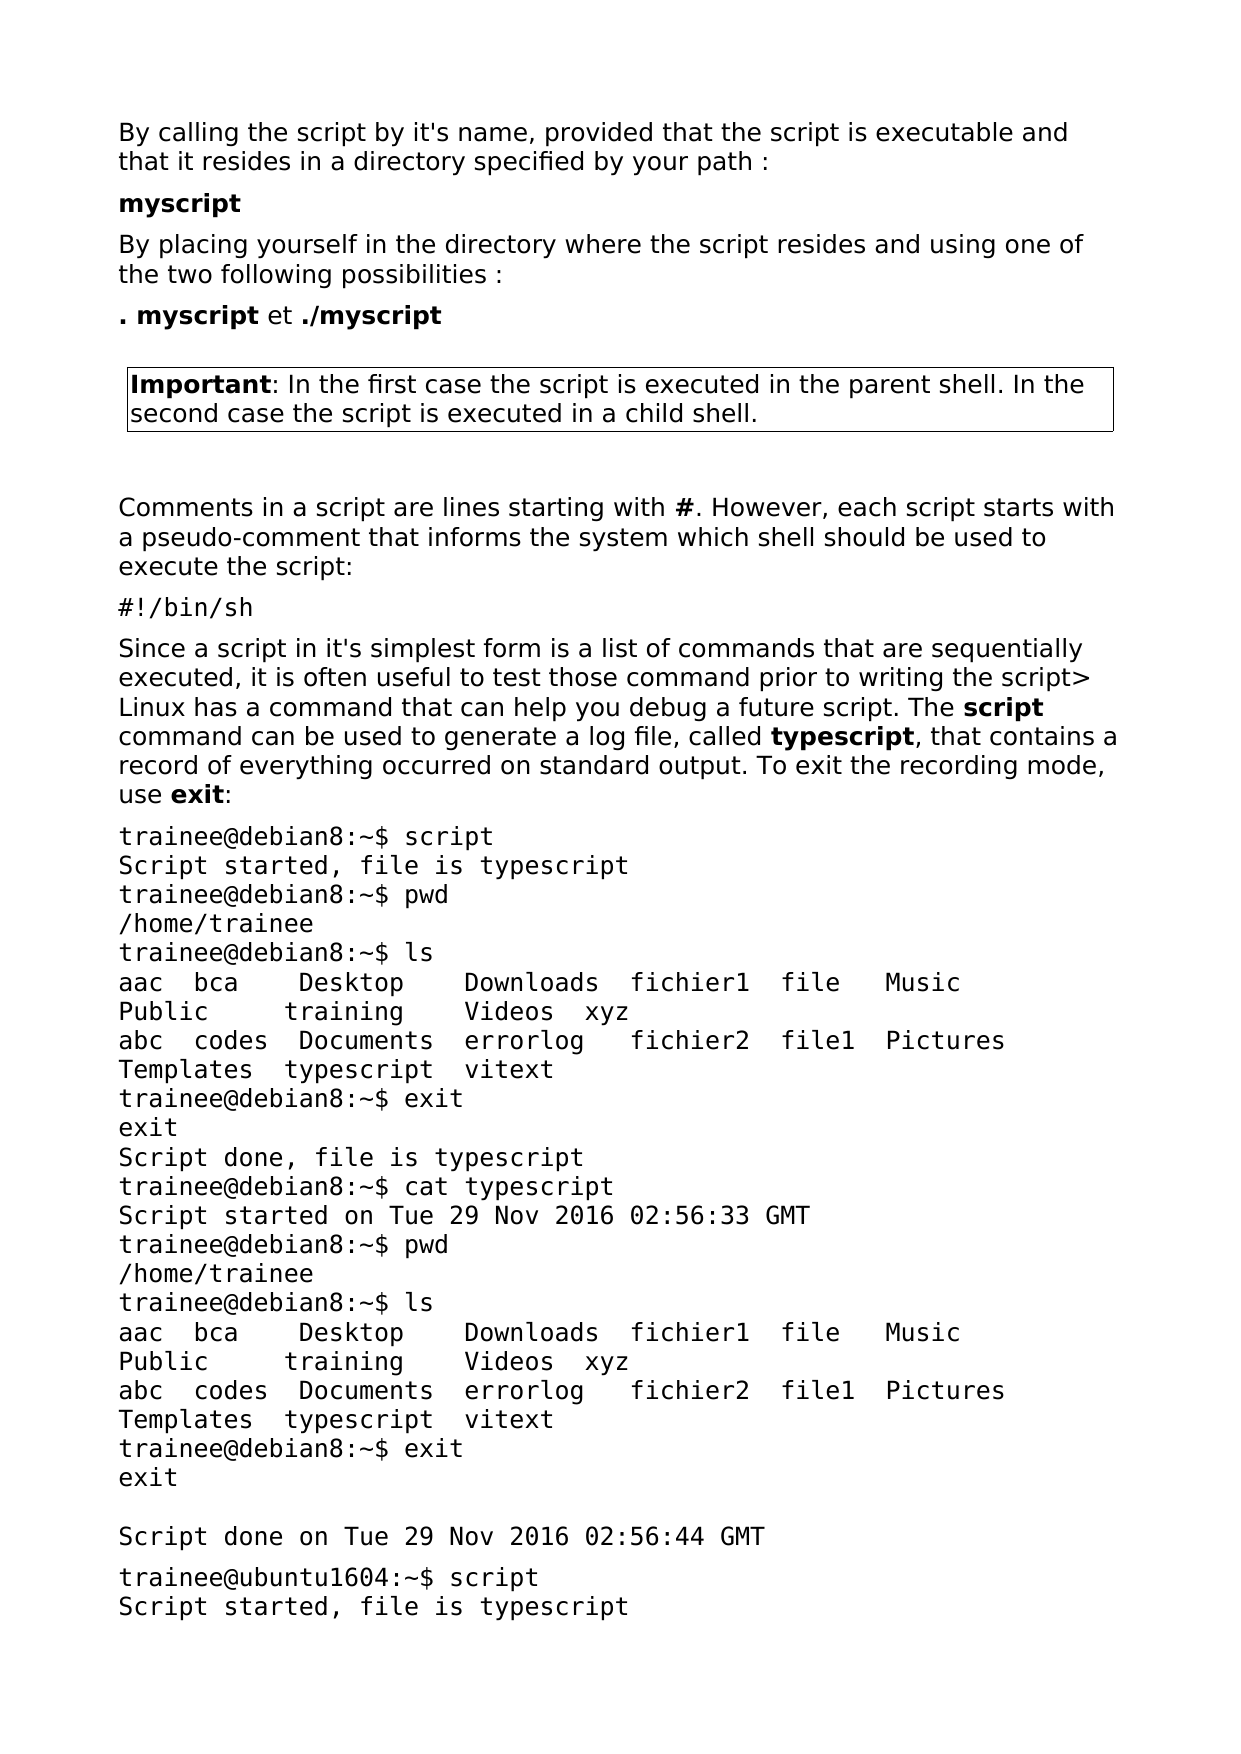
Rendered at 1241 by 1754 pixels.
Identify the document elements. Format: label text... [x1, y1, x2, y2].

text . myscript et ./myscript [118, 301, 1122, 331]
text Comments in a script are lines starting with #. However, each script starts with a pseudo-comment that informs the system which shell should be used to execute the script: [118, 493, 1122, 581]
text #!/bin/sh [118, 593, 1122, 623]
text Since a script in it's simplest form is a list of commands that are sequentially executed, it is often useful to test those command prior to writing the script> Linux has a command that can help you debug a future script. The script command can be used to generate a log file, called typescript, that contains a record of everything occurred on standard output. To exit the recording mode, use exit: [118, 634, 1122, 809]
text trainee@debian8:~$ script Script started, file is typescript trainee@debian8:~$ pwd /home/trainee trainee@debian8:~$ ls aac bca Desktop Downloads fichier1 file Music Public training Videos xyz abc codes Documents errorlog fichier2 file1 Pictures Templates typescript vitext trainee@debian8:~$ exit exit Script done, file is typescript trainee@debian8:~$ cat typescript Script started on Tue 29 Nov 2016 02:56:33 GMT trainee@debian8:~$ pwd /home/trainee trainee@debian8:~$ ls aac bca Desktop Downloads fichier1 file Music Public training Videos xyz abc codes Documents errorlog fichier2 file1 Pictures Templates typescript vitext trainee@debian8:~$ exit exit Script done on Tue 29 Nov 2016 02:56:44 GMT [118, 822, 1122, 1551]
text By placing yourself in the directory where the script resides and using one of the two following possibilities : [118, 231, 1122, 289]
text myscript [118, 189, 1122, 218]
text By calling the script by it's name, provided that the script is executable and that it resides in a directory specified by your path : [118, 118, 1122, 176]
table_header Important: In the first case the script is executed in the parent shell. In the second case the script is executed in a child shell. [128, 368, 1113, 431]
text trainee@ubuntu1604:~$ script Script started, file is typescript [118, 1563, 1122, 1621]
